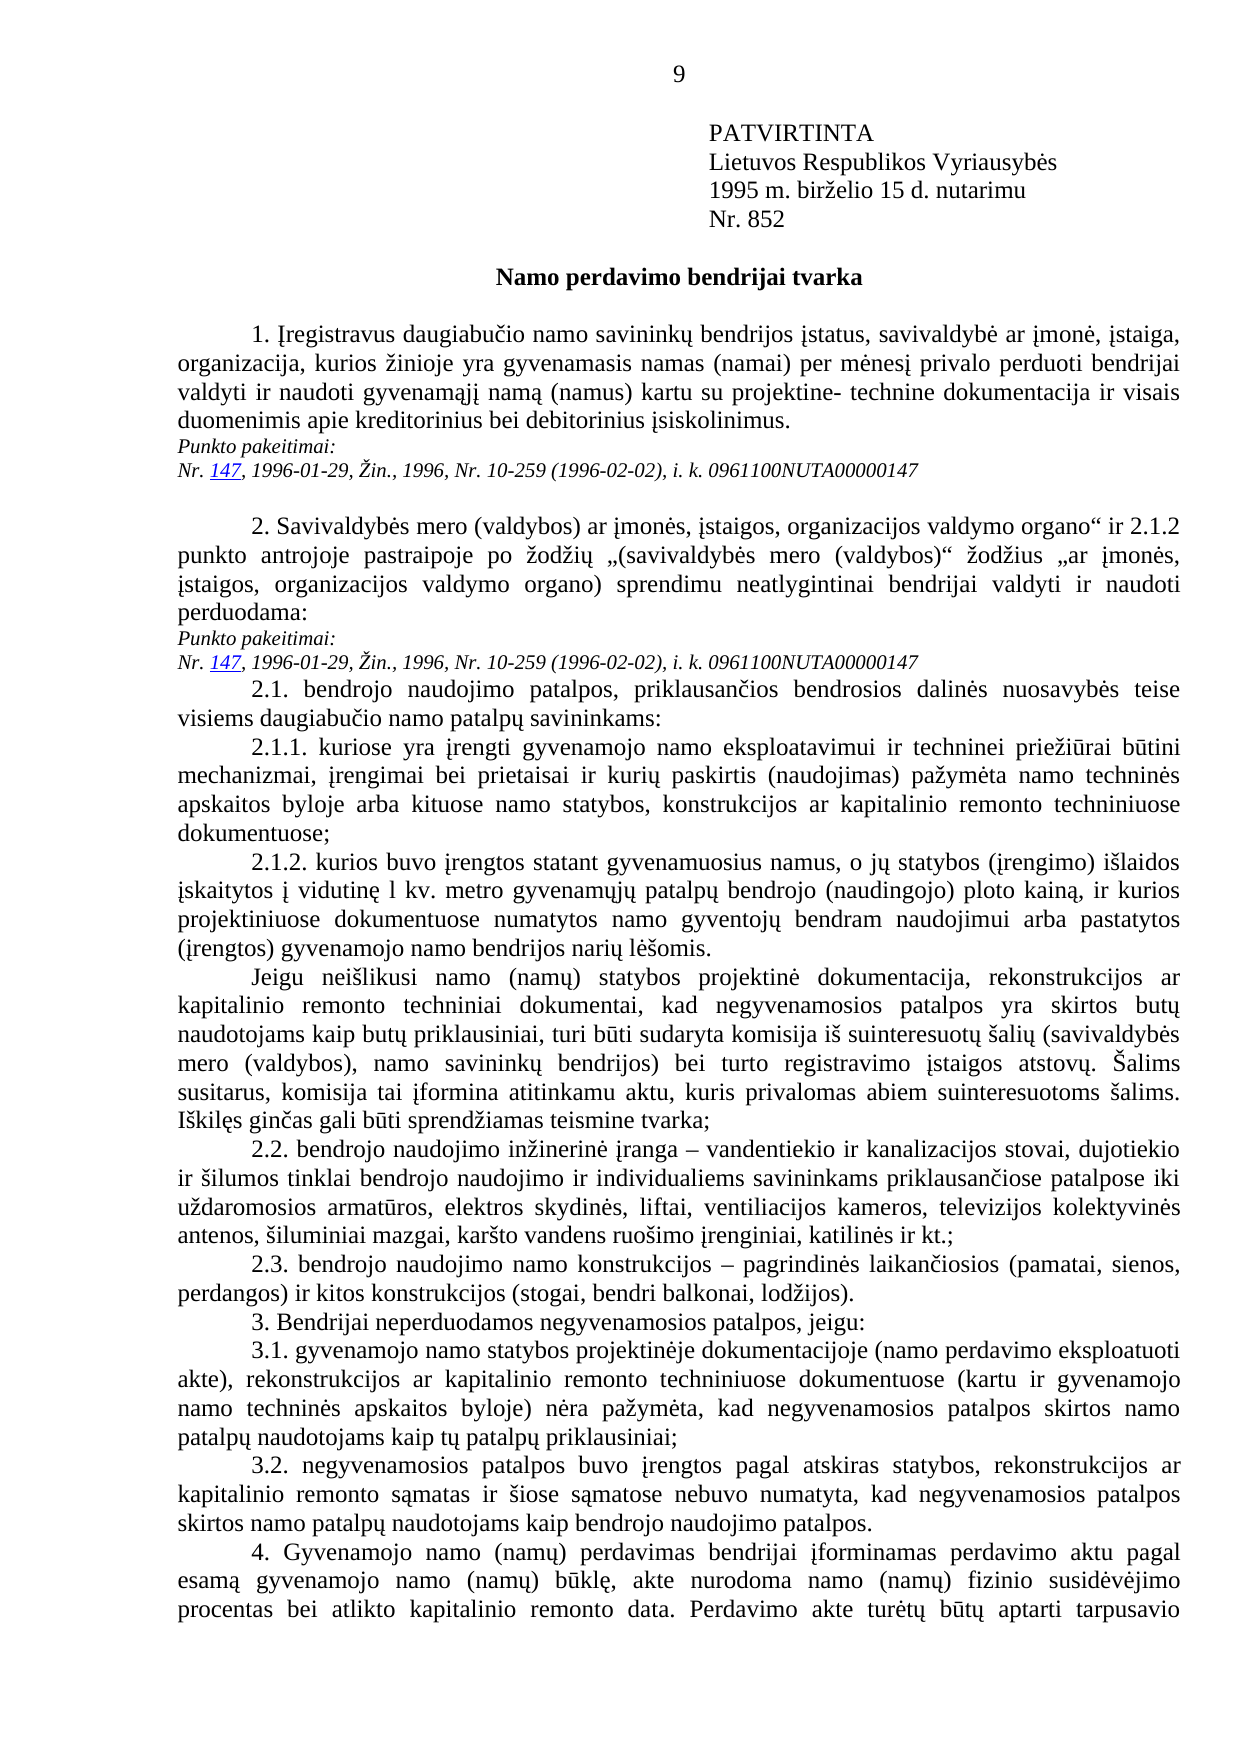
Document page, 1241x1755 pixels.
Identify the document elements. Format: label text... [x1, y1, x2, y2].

text 1. Įregistravus daugiabučio namo savininkų bendrijos įstatus, savivaldybė ar įmonė, įstaiga, organizacija, kurios žinioje yra gyvenamasis namas (namai) per mėnesį privalo perduoti bendrijai valdyti ir naudoti gyvenamąjį namą (namus) kartu su projektine- technine dokumentacija ir visais duomenimis apie kreditorinius bei debitorinius įsiskolinimus. [177, 319, 1181, 434]
text Punkto pakeitimai: [177, 626, 1181, 650]
text Nr. 147, 1996-01-29, Žin., 1996, Nr. 10-259 (1996-02-02), i. k. 0961100NUTA00000147 [177, 650, 1181, 674]
text 2.1.1. kuriose yra įrengti gyvenamojo namo eksploatavimui ir techninei priežiūrai būtini mechanizmai, įrengimai bei prietaisai ir kurių paskirtis (naudojimas) pažymėta namo techninės apskaitos byloje arba kituose namo statybos, konstrukcijos ar kapitalinio remonto techniniuose dokumentuose; [177, 732, 1181, 847]
text 3. Bendrijai neperduodamos negyvenamosios patalpos, jeigu: [177, 1307, 1181, 1336]
text 2.3. bendrojo naudojimo namo konstrukcijos – pagrindinės laikančiosios (pamatai, sienos, perdangos) ir kitos konstrukcijos (stogai, bendri balkonai, lodžijos). [177, 1249, 1181, 1307]
text 4. Gyvenamojo namo (namų) perdavimas bendrijai įforminamas perdavimo aktu pagal esamą gyvenamojo namo (namų) būklę, akte nurodoma namo (namų) fizinio susidėvėjimo procentas bei atlikto kapitalinio remonto data. Perdavimo akte turėtų būtų aptarti tarpusavio [177, 1537, 1181, 1623]
text PATVIRTINTA [709, 118, 1181, 147]
text 2.1.2. kurios buvo įrengtos statant gyvenamuosius namus, o jų statybos (įrengimo) išlaidos įskaitytos į vidutinę l kv. metro gyvenamųjų patalpų bendrojo (naudingojo) ploto kainą, ir kurios projektiniuose dokumentuose numatytos namo gyventojų bendram naudojimui arba pastatytos (įrengtos) gyvenamojo namo bendrijos narių lėšomis. [177, 847, 1181, 962]
text 2.2. bendrojo naudojimo inžinerinė įranga – vandentiekio ir kanalizacijos stovai, dujotiekio ir šilumos tinklai bendrojo naudojimo ir individualiems savininkams priklausančiose patalpose iki uždaromosios armatūros, elektros skydinės, liftai, ventiliacijos kameros, televizijos kolektyvinės antenos, šiluminiai mazgai, karšto vandens ruošimo įrenginiai, katilinės ir kt.; [177, 1134, 1181, 1249]
text Punkto pakeitimai: [177, 434, 1181, 458]
text Jeigu neišlikusi namo (namų) statybos projektinė dokumentacija, rekonstrukcijos ar kapitalinio remonto techniniai dokumentai, kad negyvenamosios patalpos yra skirtos butų naudotojams kaip butų priklausiniai, turi būti sudaryta komisija iš suinteresuotų šalių (savivaldybės mero (valdybos), namo savininkų bendrijos) bei turto registravimo įstaigos atstovų. Šalims susitarus, komisija tai įformina atitinkamu aktu, kuris privalomas abiem suinteresuotoms šalims. Iškilęs ginčas gali būti sprendžiamas teismine tvarka; [177, 962, 1181, 1134]
text 2. Savivaldybės mero (valdybos) ar įmonės, įstaigos, organizacijos valdymo organo“ ir 2.1.2 punkto antrojoje pastraipoje po žodžių „(savivaldybės mero (valdybos)“ žodžius „ar įmonės, įstaigos, organizacijos valdymo organo) sprendimu neatlygintinai bendrijai valdyti ir naudoti perduodama: [177, 511, 1181, 626]
text Lietuvos Respublikos Vyriausybės [177, 147, 1181, 176]
text Nr. 147, 1996-01-29, Žin., 1996, Nr. 10-259 (1996-02-02), i. k. 0961100NUTA00000147 [177, 458, 1181, 482]
text Nr. 852 [177, 204, 1181, 233]
text 2.1. bendrojo naudojimo patalpos, priklausančios bendrosios dalinės nuosavybės teise visiems daugiabučio namo patalpų savininkams: [177, 674, 1181, 732]
text 1995 m. birželio 15 d. nutarimu [177, 176, 1181, 204]
text Namo perdavimo bendrijai tvarka [177, 262, 1181, 291]
text 3.2. negyvenamosios patalpos buvo įrengtos pagal atskiras statybos, rekonstrukcijos ar kapitalinio remonto sąmatas ir šiose sąmatose nebuvo numatyta, kad negyvenamosios patalpos skirtos namo patalpų naudotojams kaip bendrojo naudojimo patalpos. [177, 1451, 1181, 1537]
text 3.1. gyvenamojo namo statybos projektinėje dokumentacijoje (namo perdavimo eksploatuoti akte), rekonstrukcijos ar kapitalinio remonto techniniuose dokumentuose (kartu ir gyvenamojo namo techninės apskaitos byloje) nėra pažymėta, kad negyvenamosios patalpos skirtos namo patalpų naudotojams kaip tų patalpų priklausiniai; [177, 1336, 1181, 1451]
